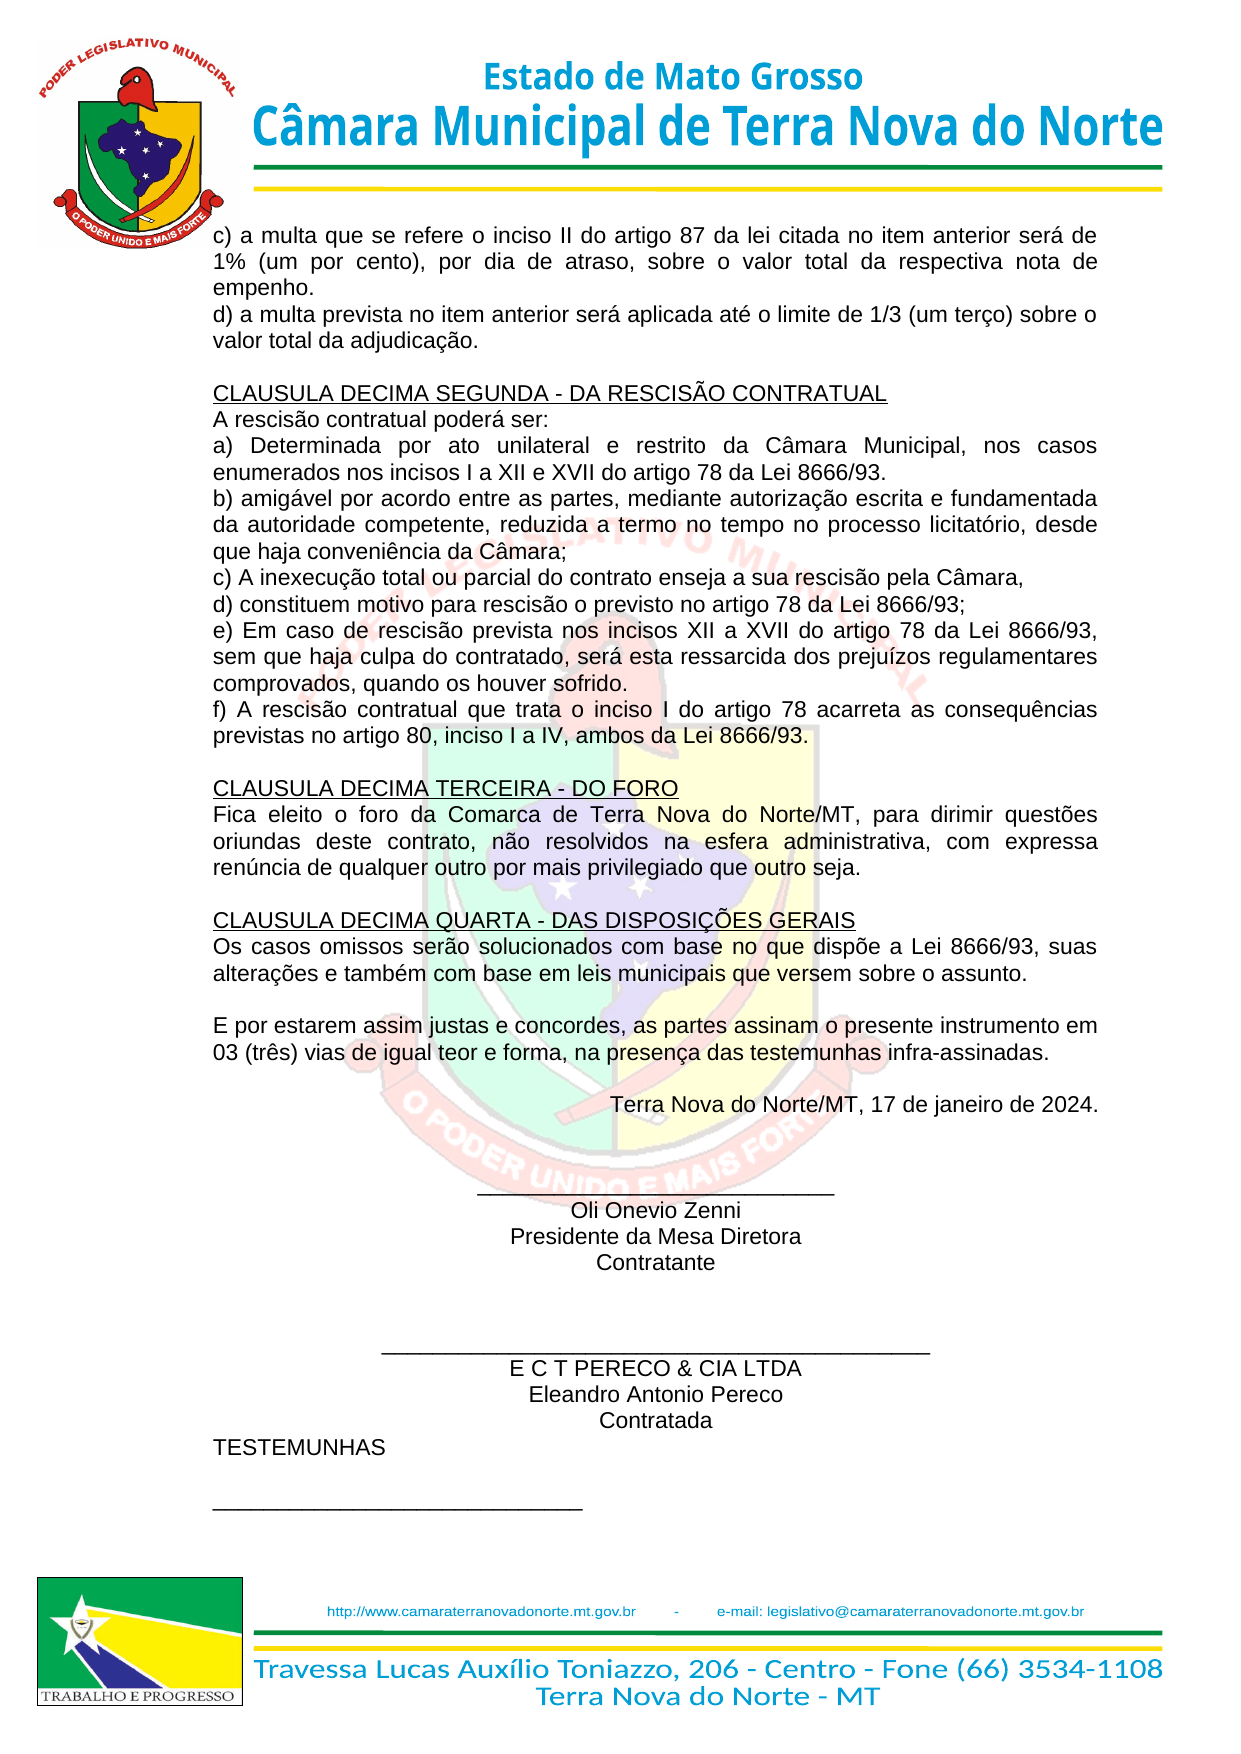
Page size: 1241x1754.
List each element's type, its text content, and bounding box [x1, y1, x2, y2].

text d) constituem motivo para rescisão o previsto no artigo 78 da Lei 8666/93; [213, 591, 284, 617]
text E por estarem assim justas e concordes, as partes assinam o presente instrumento em 03 (três) vias de igual teor e forma, na presença das testemunhas infra-assinadas. [213, 1012, 284, 1065]
text CLAUSULA DECIMA QUARTA - DAS DISPOSIÇÕES GERAIS [947, 907, 1098, 933]
text c) a multa que se refere o inciso II do artigo 87 da lei citada no item anterior será de 1% (um por cento), por dia de atraso, sobre o valor total da respectiva nota de empenho. [213, 222, 1098, 301]
text CLAUSULA DECIMA SEGUNDA - DA RESCISÃO CONTRATUAL [213, 380, 1098, 406]
text a) Determinada por ato unilateral e restrito da Câmara Municipal, nos casos enumerados nos incisos I a XII e XVII do artigo 78 da Lei 8666/93. [213, 432, 1098, 485]
text d) a multa prevista no item anterior será aplicada até o limite de 1/3 (um terço) sobre o valor total da adjudicação. [213, 301, 1098, 353]
text Fica eleito o foro da Comarca de Terra Nova do Norte/MT, para dirimir questões oriundas deste contrato, não resolvidos na esfera administrativa, com expressa renúncia de qualquer outro por mais privilegiado que outro seja. [947, 801, 1098, 880]
text Contratada [213, 1407, 1098, 1434]
text A rescisão contratual poderá ser: [213, 406, 1098, 432]
text Terra Nova do Norte/MT, 17 de janeiro de 2024. [213, 1091, 284, 1118]
text f) A rescisão contratual que trata o inciso I do artigo 78 acarreta as consequências previstas no artigo 80, inciso I a IV, ambos da Lei 8666/93. [947, 696, 1098, 749]
text Os casos omissos serão solucionados com base no que dispõe a Lei 8666/93, suas alterações e também com base em leis municipais que versem sobre o assunto. [213, 933, 284, 986]
text CLAUSULA DECIMA TERCEIRA - DO FORO [947, 775, 1098, 801]
text e) Em caso de rescisão prevista nos incisos XII a XVII do artigo 78 da Lei 8666/93, sem que haja culpa do contratado, será esta ressarcida dos prejuízos regulamentares comprovados, quando os houver sofrido. [213, 617, 284, 696]
text CLAUSULA DECIMA QUARTA - DAS DISPOSIÇÕES GERAIS [213, 907, 284, 930]
text CLAUSULA DECIMA TERCEIRA - DO FORO [213, 775, 284, 798]
text e) Em caso de rescisão prevista nos incisos XII a XVII do artigo 78 da Lei 8666/93, sem que haja culpa do contratado, será esta ressarcida dos prejuízos regulamentares comprovados, quando os houver sofrido. [947, 617, 1098, 696]
text d) constituem motivo para rescisão o previsto no artigo 78 da Lei 8666/93; [947, 591, 1098, 617]
text c) A inexecução total ou parcial do contrato enseja a sua rescisão pela Câmara, [947, 564, 1098, 591]
text Fica eleito o foro da Comarca de Terra Nova do Norte/MT, para dirimir questões oriundas deste contrato, não resolvidos na esfera administrativa, com expressa renúncia de qualquer outro por mais privilegiado que outro seja. [213, 801, 284, 880]
subtitle _____________________________ [213, 1485, 1098, 1511]
picture [38, 1578, 242, 1705]
text Oli Onevio Zenni [213, 1197, 1098, 1223]
text f) A rescisão contratual que trata o inciso I do artigo 78 acarreta as consequências previstas no artigo 80, inciso I a IV, ambos da Lei 8666/93. [213, 696, 284, 749]
text E por estarem assim justas e concordes, as partes assinam o presente instrumento em 03 (três) vias de igual teor e forma, na presença das testemunhas infra-assinadas. [947, 1012, 1098, 1065]
text ___________________________________________ [213, 1328, 1098, 1355]
text ____________________________ [213, 1170, 284, 1197]
picture [35, 36, 241, 251]
text Terra Nova do Norte/MT, 17 de janeiro de 2024. [947, 1091, 1098, 1118]
text c) A inexecução total ou parcial do contrato enseja a sua rescisão pela Câmara, [213, 564, 284, 591]
text TESTEMUNHAS [213, 1434, 1098, 1460]
text Os casos omissos serão solucionados com base no que dispõe a Lei 8666/93, suas alterações e também com base em leis municipais que versem sobre o assunto. [947, 933, 1098, 986]
picture [836, 1606, 849, 1613]
text Presidente da Mesa Diretora [213, 1223, 1098, 1249]
text ____________________________ [947, 1170, 1098, 1197]
text Contratante [213, 1249, 1098, 1276]
text E C T PERECO & CIA LTDA [213, 1355, 1098, 1381]
text Eleandro Antonio Pereco [213, 1381, 1098, 1407]
text b) amigável por acordo entre as partes, mediante autorização escrita e fundamentada da autoridade competente, reduzida a termo no tempo no processo licitatório, desde que haja conveniência da Câmara; [213, 485, 1098, 564]
